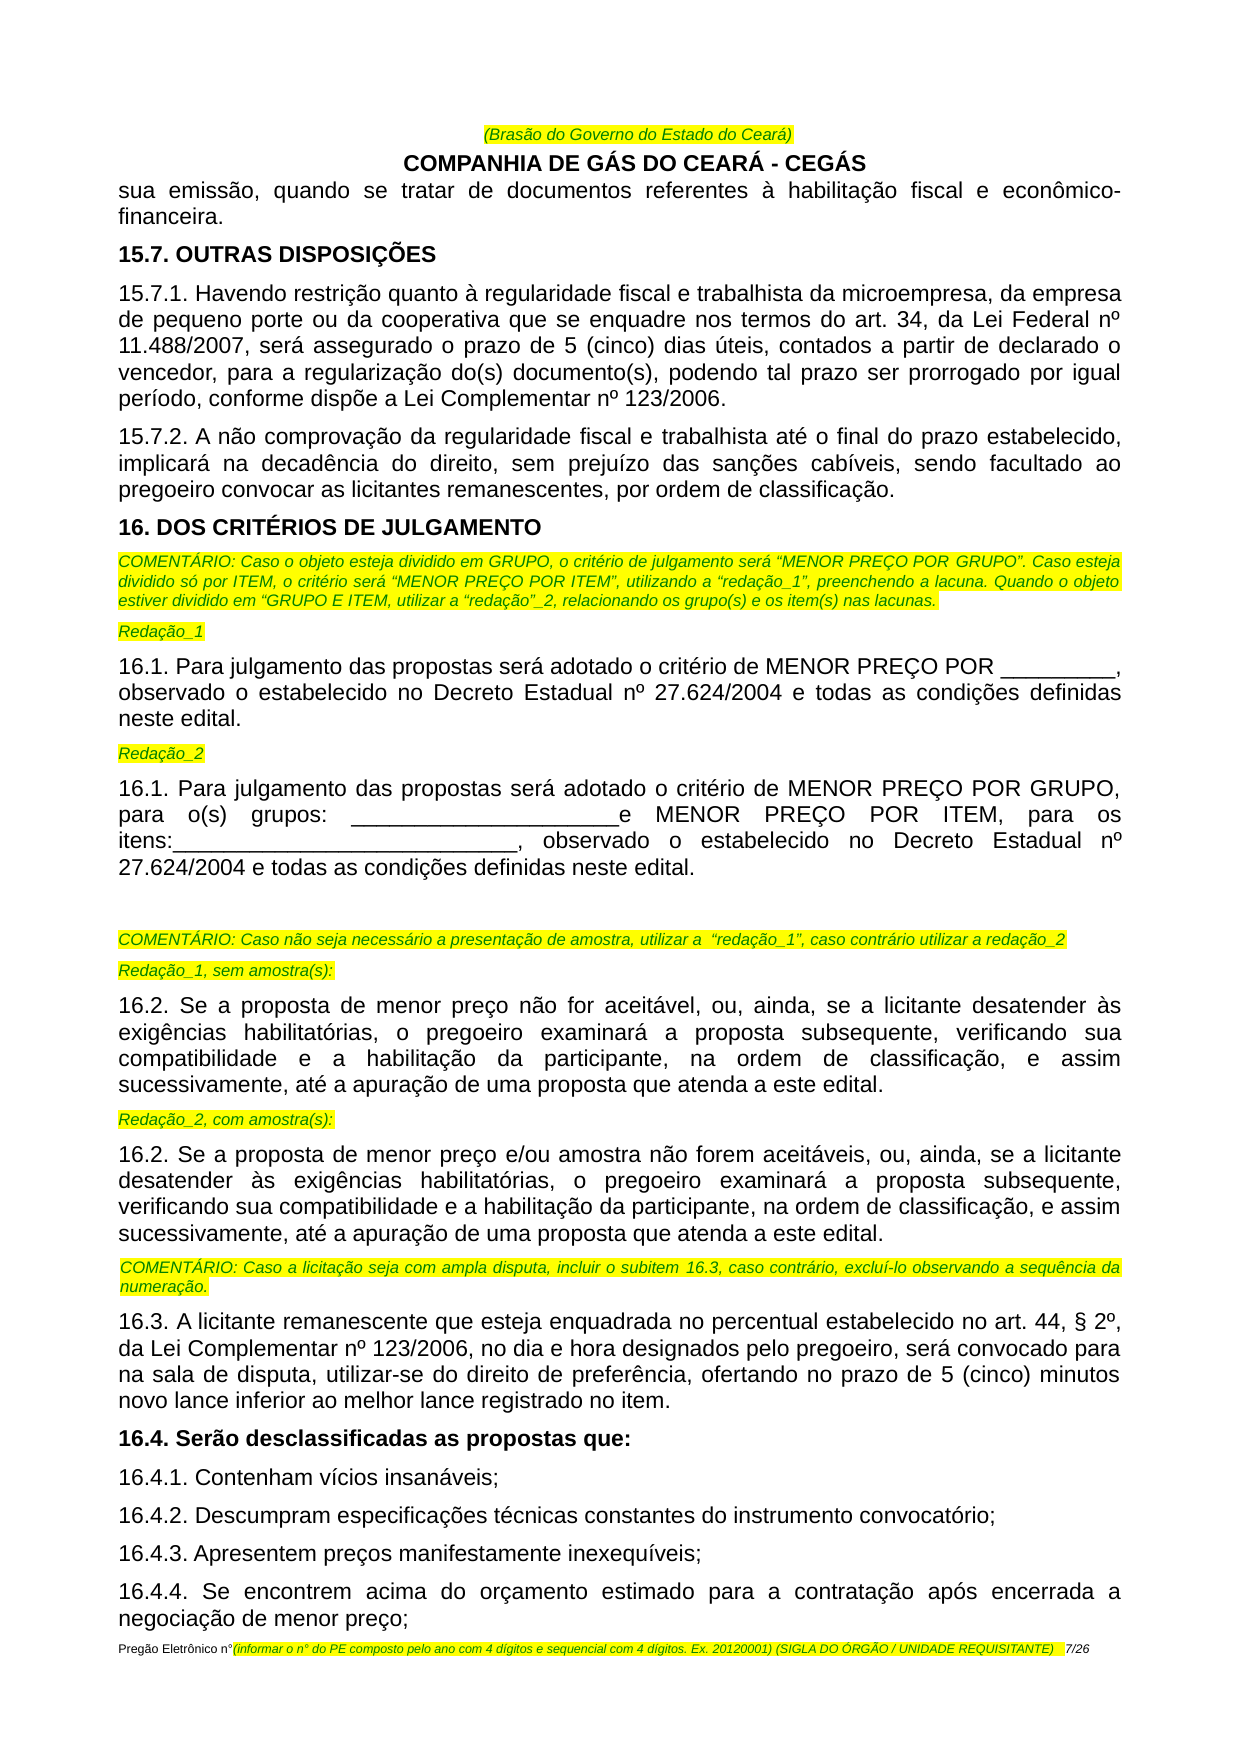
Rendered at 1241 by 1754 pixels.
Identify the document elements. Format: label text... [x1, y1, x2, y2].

text 16.4.2. Descumpram especificações técnicas constantes do instrumento convocatório; [118, 1502, 1122, 1528]
text 16.3. A licitante remanescente que esteja enquadrada no percentual estabelecido no art. 44, § 2º, da Lei Complementar nº 123/2006, no dia e hora designados pelo pregoeiro, será convocado para na sala de disputa, utilizar-se do direito de preferência, ofertando no prazo de 5 (cinco) minutos novo lance inferior ao melhor lance registrado no item. [118, 1308, 1122, 1413]
text Redação_2, com amostra(s): [118, 1109, 1122, 1129]
text 16.1. Para julgamento das propostas será adotado o critério de MENOR PREÇO POR GRUPO, para o(s) grupos: _____________________e MENOR PREÇO POR ITEM, para os itens:___________________________, observado o estabelecido no Decreto Estadual nº 27.624/2004 e todas as condições definidas neste edital. [118, 775, 1122, 880]
text 16.4.3. Apresentem preços manifestamente inexequíveis; [118, 1540, 1122, 1566]
text 15.7.1. Havendo restrição quanto à regularidade fiscal e trabalhista da microempresa, da empresa de pequeno porte ou da cooperativa que se enquadre nos termos do art. 34, da Lei Federal nº 11.488/2007, será assegurado o prazo de 5 (cinco) dias úteis, contados a partir de declarado o vencedor, para a regularização do(s) documento(s), podendo tal prazo ser prorrogado por igual período, conforme dispõe a Lei Complementar nº 123/2006. [118, 279, 1122, 411]
text 16.4.1. Contenham vícios insanáveis; [118, 1464, 1122, 1490]
text 16.1. Para julgamento das propostas será adotado o critério de MENOR PREÇO POR _________, observado o estabelecido no Decreto Estadual nº 27.624/2004 e todas as condições definidas neste edital. [118, 653, 1122, 732]
text COMENTÁRIO: Caso a licitação seja com ampla disputa, incluir o subitem 16.3, caso contrário, excluí-lo observando a sequência da numeração. [120, 1258, 1122, 1296]
text Redação_1, sem amostra(s): [118, 961, 1122, 980]
text COMENTÁRIO: Caso o objeto esteja dividido em GRUPO, o critério de julgamento será “MENOR PREÇO POR GRUPO”. Caso esteja dividido só por ITEM, o critério será “MENOR PREÇO POR ITEM”, utilizando a “redação_1”, preenchendo a lacuna. Quando o objeto estiver dividido em “GRUPO E ITEM, utilizar a “redação”_2, relacionando os grupo(s) e os item(s) nas lacunas. [118, 552, 1122, 610]
text Redação_2 [118, 744, 1122, 763]
text Redação_1 [118, 622, 1122, 641]
text 16.4.4. Se encontrem acima do orçamento estimado para a contratação após encerrada a negociação de menor preço; [118, 1578, 1122, 1631]
text COMENTÁRIO: Caso não seja necessário a presentação de amostra, utilizar a “redação_1”, caso contrário utilizar a redação_2 [118, 930, 1122, 949]
text 16. DOS CRITÉRIOS DE JULGAMENTO [118, 514, 1122, 540]
text sua emissão, quando se tratar de documentos referentes à habilitação fiscal e econômico-financeira. [118, 177, 1122, 229]
text 16.4. Serão desclassificadas as propostas que: [118, 1425, 1122, 1452]
text 15.7.2. A não comprovação da regularidade fiscal e trabalhista até o final do prazo estabelecido, implicará na decadência do direito, sem prejuízo das sanções cabíveis, sendo facultado ao pregoeiro convocar as licitantes remanescentes, por ordem de classificação. [118, 423, 1122, 502]
text 16.2. Se a proposta de menor preço e/ou amostra não forem aceitáveis, ou, ainda, se a licitante desatender às exigências habilitatórias, o pregoeiro examinará a proposta subsequente, verificando sua compatibilidade e a habilitação da participante, na ordem de classificação, e assim sucessivamente, até a apuração de uma proposta que atenda a este edital. [118, 1141, 1122, 1246]
text 16.2. Se a proposta de menor preço não for aceitável, ou, ainda, se a licitante desatender às exigências habilitatórias, o pregoeiro examinará a proposta subsequente, verificando sua compatibilidade e a habilitação da participante, na ordem de classificação, e assim sucessivamente, até a apuração de uma proposta que atenda a este edital. [118, 992, 1122, 1098]
text 15.7. OUTRAS DISPOSIÇÕES [118, 241, 1122, 268]
